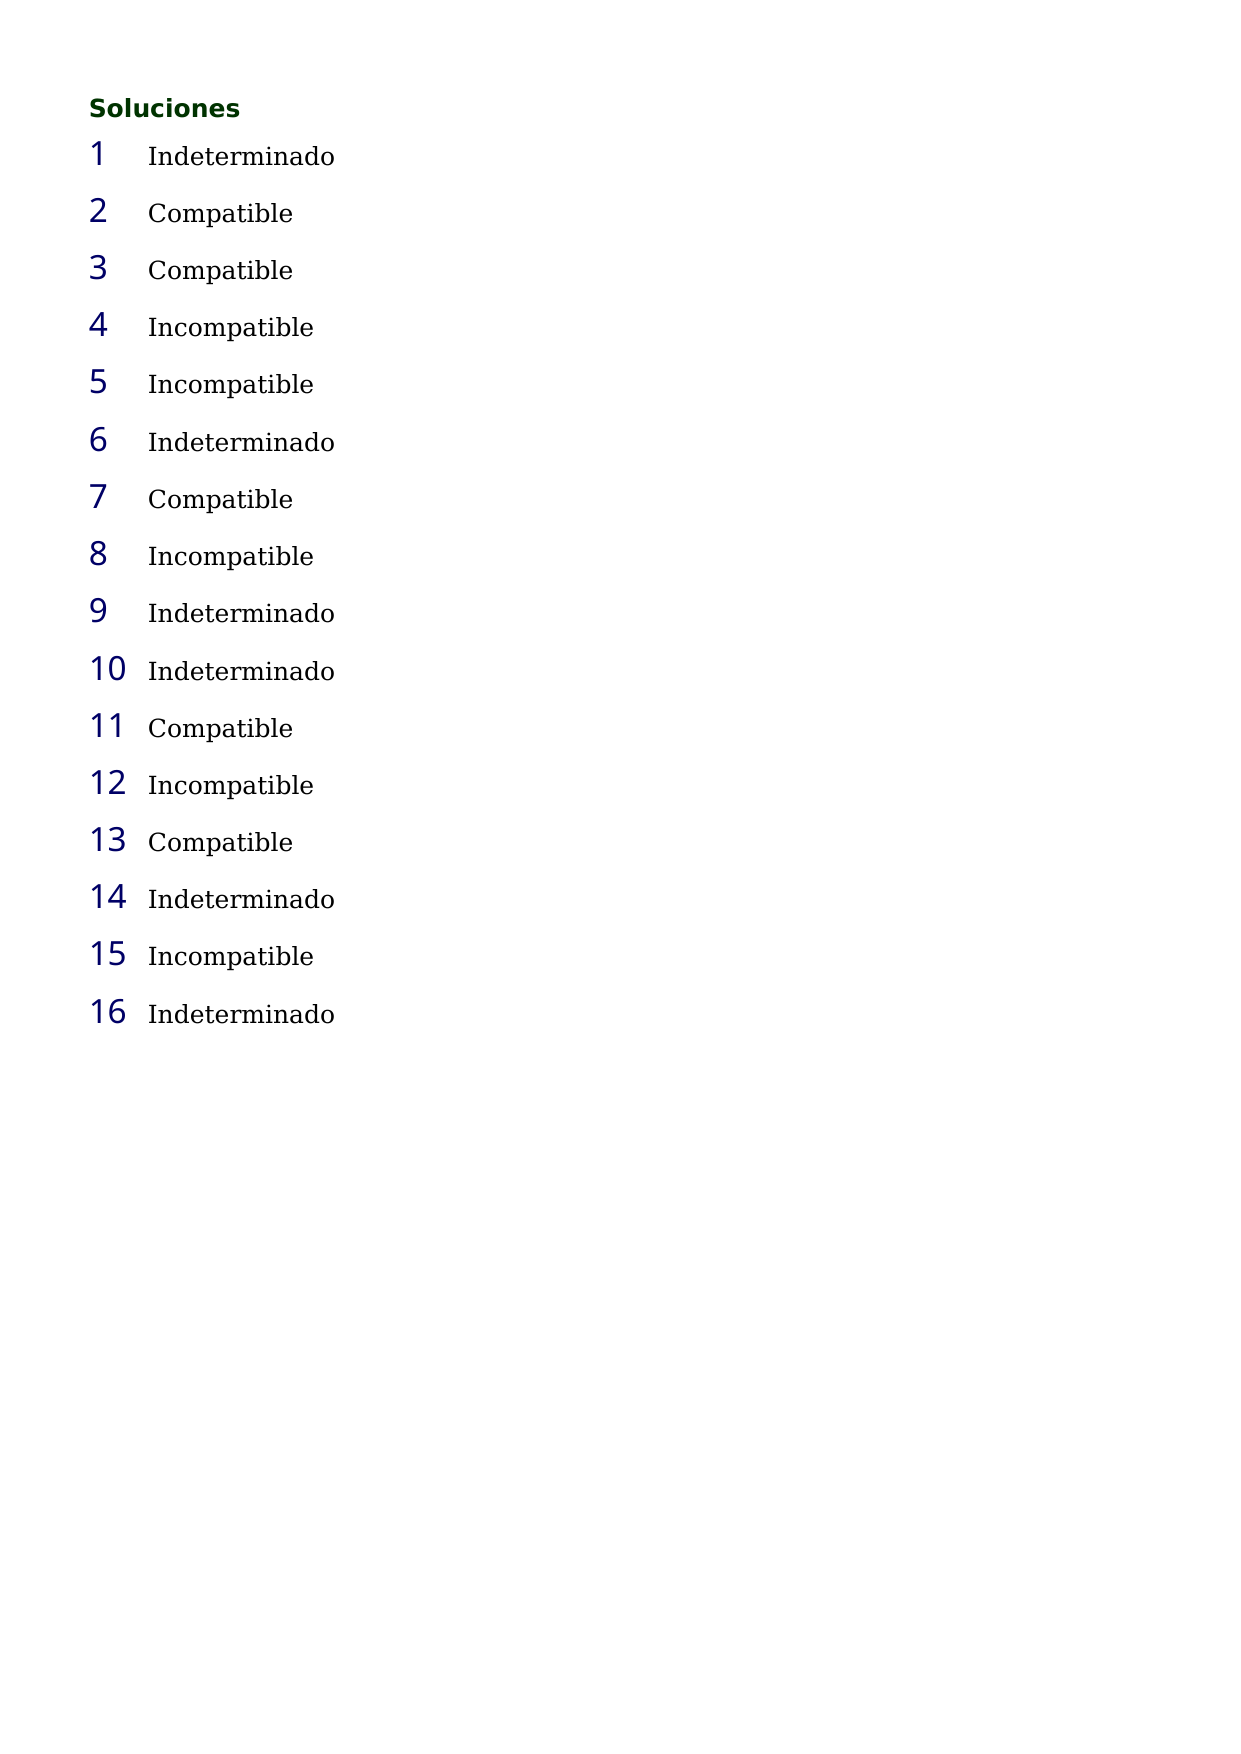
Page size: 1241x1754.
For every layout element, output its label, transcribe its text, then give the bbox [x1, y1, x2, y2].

list Incompatible [88, 530, 1152, 575]
list Indeterminado [88, 873, 1152, 918]
list Indeterminado [88, 129, 1152, 175]
list Incompatible [88, 358, 1152, 404]
list Indeterminado [88, 416, 1152, 461]
list Compatible [88, 701, 1152, 747]
list Indeterminado [88, 987, 1152, 1033]
list Incompatible [88, 301, 1152, 347]
list Compatible [88, 473, 1152, 518]
list Indeterminado [88, 644, 1152, 690]
list Compatible [88, 244, 1152, 289]
list Compatible [88, 816, 1152, 861]
list Indeterminado [88, 587, 1152, 632]
list Incompatible [88, 930, 1152, 976]
list Compatible [88, 187, 1152, 232]
list Incompatible [88, 759, 1152, 804]
text Soluciones [88, 94, 1152, 124]
